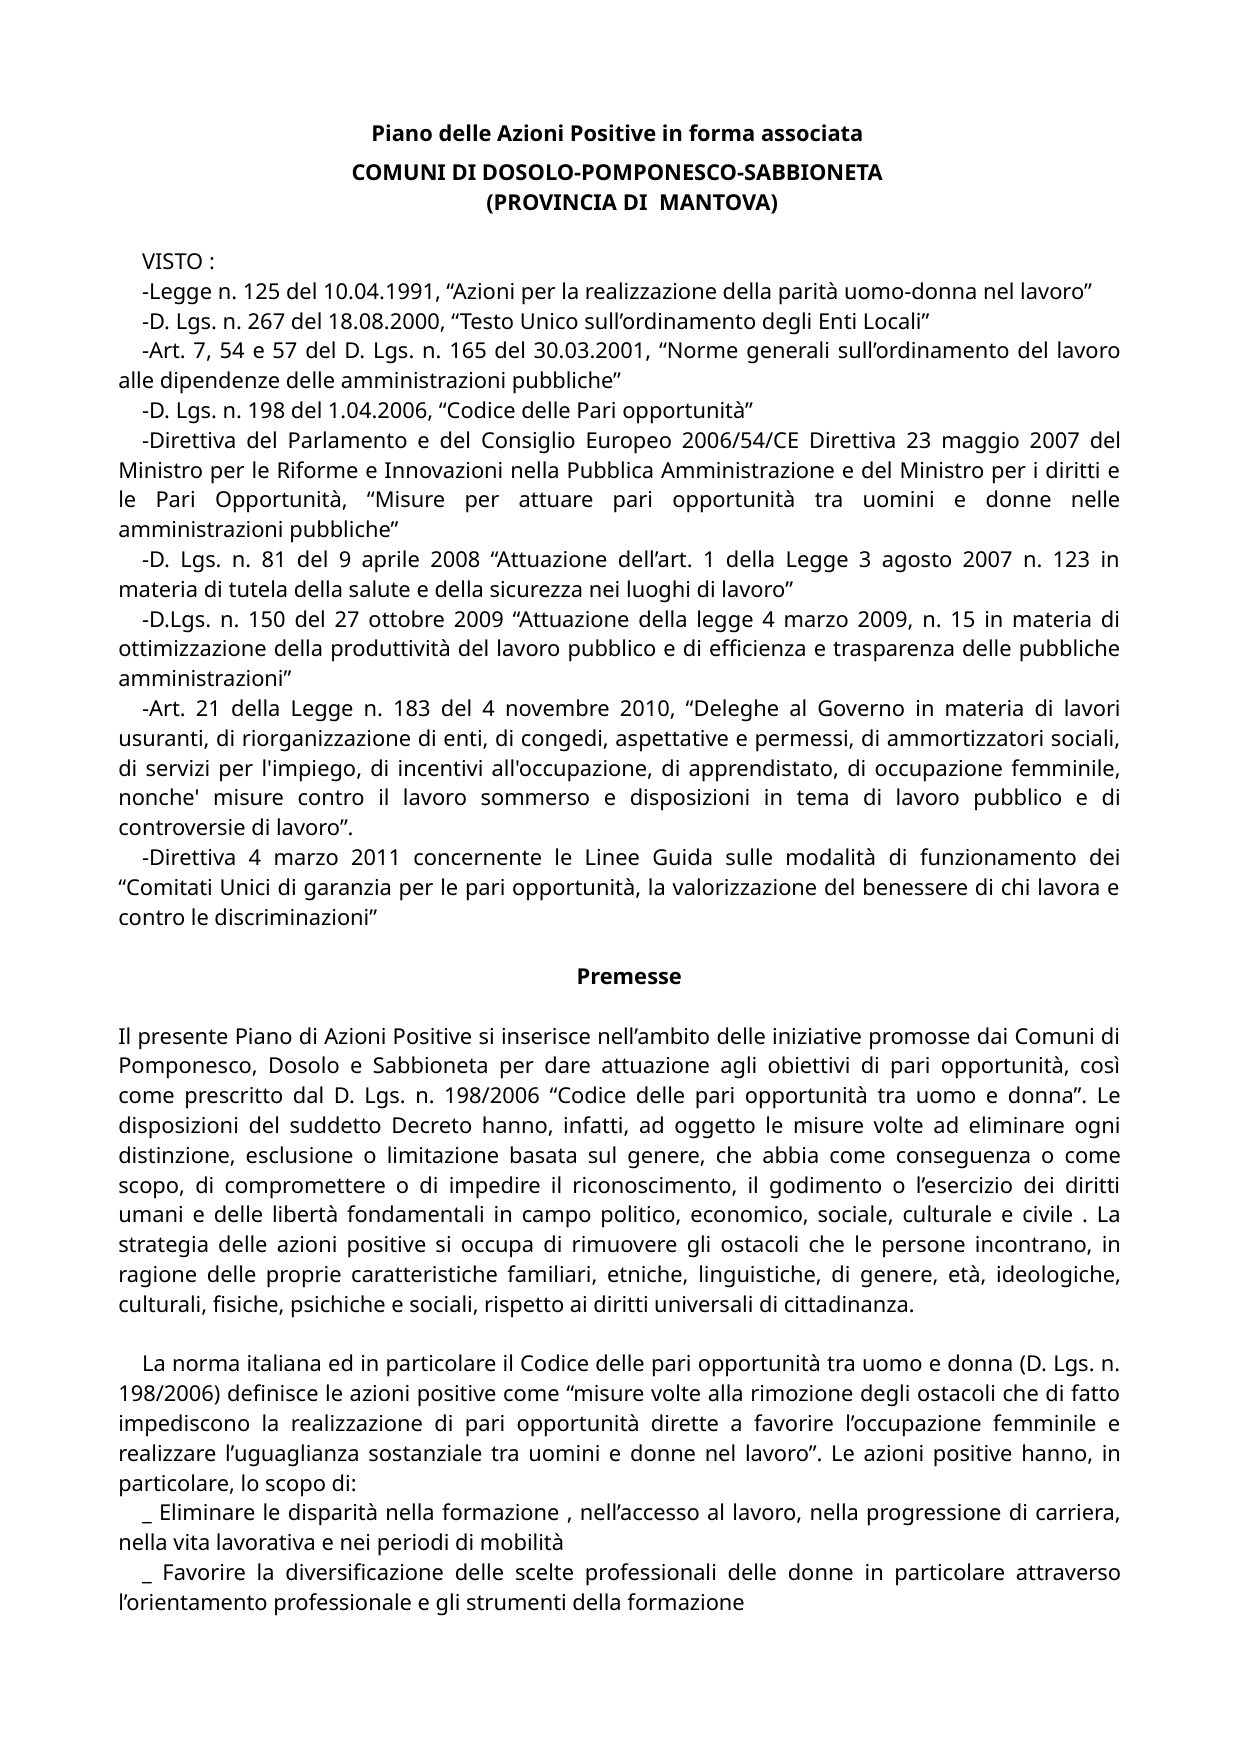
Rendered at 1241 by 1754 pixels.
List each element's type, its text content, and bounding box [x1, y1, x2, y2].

text -Art. 7, 54 e 57 del D. Lgs. n. 165 del 30.03.2001, “Norme generali sull’ordinamento del lavoro alle dipendenze delle amministrazioni pubbliche” [118, 336, 1122, 395]
text -D. Lgs. n. 267 del 18.08.2000, “Testo Unico sull’ordinamento degli Enti Locali” [118, 306, 1122, 336]
text Il presente Piano di Azioni Positive si inserisce nell’ambito delle iniziative promosse dai Comuni di Pomponesco, Dosolo e Sabbioneta per dare attuazione agli obiettivi di pari opportunità, così come prescritto dal D. Lgs. n. 198/2006 “Codice delle pari opportunità tra uomo e donna”. Le disposizioni del suddetto Decreto hanno, infatti, ad oggetto le misure volte ad eliminare ogni distinzione, esclusione o limitazione basata sul genere, che abbia come conseguenza o come scopo, di compromettere o di impedire il riconoscimento, il godimento o l’esercizio dei diritti umani e delle libertà fondamentali in campo politico, economico, sociale, culturale e civile . La strategia delle azioni positive si occupa di rimuovere gli ostacoli che le persone incontrano, in ragione delle proprie caratteristiche familiari, etniche, linguistiche, di genere, età, ideologiche, culturali, fisiche, psichiche e sociali, rispetto ai diritti universali di cittadinanza. [118, 1021, 1122, 1319]
text Premesse [118, 961, 1122, 991]
text VISTO : [118, 246, 1122, 276]
text -D.Lgs. n. 150 del 27 ottobre 2009 “Attuazione della legge 4 marzo 2009, n. 15 in materia di ottimizzazione della produttività del lavoro pubblico e di efficienza e trasparenza delle pubbliche amministrazioni” [118, 604, 1122, 693]
text (PROVINCIA DI MANTOVA) [118, 187, 1122, 216]
text La norma italiana ed in particolare il Codice delle pari opportunità tra uomo e donna (D. Lgs. n. 198/2006) definisce le azioni positive come “misure volte alla rimozione degli ostacoli che di fatto impediscono la realizzazione di pari opportunità dirette a favorire l’occupazione femminile e realizzare l’uguaglianza sostanziale tra uomini e donne nel lavoro”. Le azioni positive hanno, in particolare, lo scopo di: [118, 1348, 1122, 1497]
text -Direttiva 4 marzo 2011 concernente le Linee Guida sulle modalità di funzionamento dei “Comitati Unici di garanzia per le pari opportunità, la valorizzazione del benessere di chi lavora e contro le discriminazioni” [118, 842, 1122, 931]
text COMUNI DI DOSOLO-POMPONESCO-SABBIONETA [118, 157, 1122, 187]
text Piano delle Azioni Positive in forma associata [118, 118, 1122, 157]
text -D. Lgs. n. 81 del 9 aprile 2008 “Attuazione dell’art. 1 della Legge 3 agosto 2007 n. 123 in materia di tutela della salute e della sicurezza nei luoghi di lavoro” [118, 544, 1122, 604]
text -Legge n. 125 del 10.04.1991, “Azioni per la realizzazione della parità uomo-donna nel lavoro” [118, 276, 1122, 306]
text -Art. 21 della Legge n. 183 del 4 novembre 2010, “Deleghe al Governo in materia di lavori usuranti, di riorganizzazione di enti, di congedi, aspettative e permessi, di ammortizzatori sociali, di servizi per l'impiego, di incentivi all'occupazione, di apprendistato, di occupazione femminile, nonche' misure contro il lavoro sommerso e disposizioni in tema di lavoro pubblico e di controversie di lavoro”. [118, 693, 1122, 842]
text -Direttiva del Parlamento e del Consiglio Europeo 2006/54/CE Direttiva 23 maggio 2007 del Ministro per le Riforme e Innovazioni nella Pubblica Amministrazione e del Ministro per i diritti e le Pari Opportunità, “Misure per attuare pari opportunità tra uomini e donne nelle amministrazioni pubbliche” [118, 425, 1122, 544]
text _ Favorire la diversificazione delle scelte professionali delle donne in particolare attraverso l’orientamento professionale e gli strumenti della formazione [118, 1557, 1122, 1617]
text _ Eliminare le disparità nella formazione , nell’accesso al lavoro, nella progressione di carriera, nella vita lavorativa e nei periodi di mobilità [118, 1497, 1122, 1557]
text -D. Lgs. n. 198 del 1.04.2006, “Codice delle Pari opportunità” [118, 395, 1122, 425]
